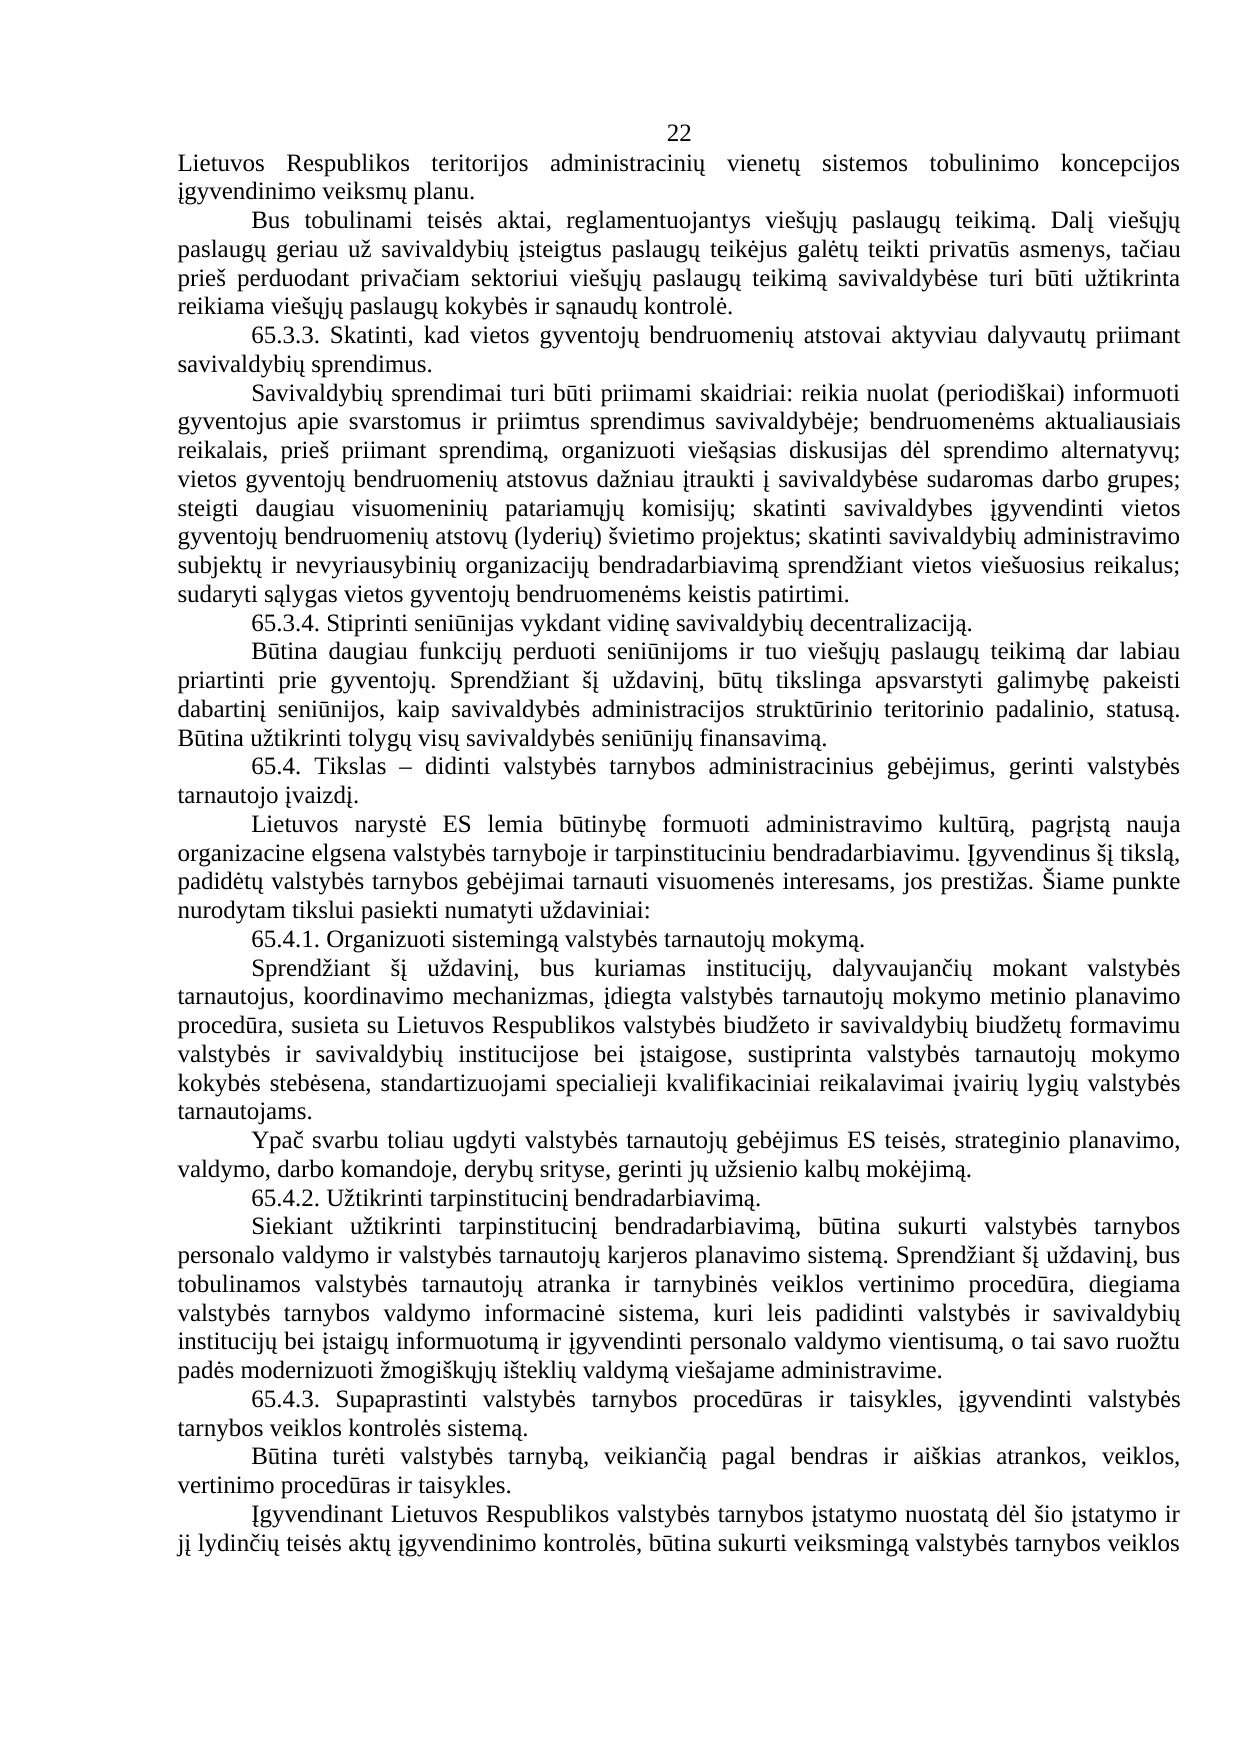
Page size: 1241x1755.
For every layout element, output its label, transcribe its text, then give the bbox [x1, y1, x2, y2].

text Bus tobulinami teisės aktai, reglamentuojantys viešųjų paslaugų teikimą. Dalį viešųjų paslaugų geriau už savivaldybių įsteigtus paslaugų teikėjus galėtų teikti privatūs asmenys, tačiau prieš perduodant privačiam sektoriui viešųjų paslaugų teikimą savivaldybėse turi būti užtikrinta reikiama viešųjų paslaugų kokybės ir sąnaudų kontrolė. [177, 205, 1181, 320]
text Ypač svarbu toliau ugdyti valstybės tarnautojų gebėjimus ES teisės, strateginio planavimo, valdymo, darbo komandoje, derybų srityse, gerinti jų užsienio kalbų mokėjimą. [177, 1125, 1181, 1183]
text Būtina daugiau funkcijų perduoti seniūnijoms ir tuo viešųjų paslaugų teikimą dar labiau priartinti prie gyventojų. Sprendžiant šį uždavinį, būtų tikslinga apsvarstyti galimybę pakeisti dabartinį seniūnijos, kaip savivaldybės administracijos struktūrinio teritorinio padalinio, statusą. Būtina užtikrinti tolygų visų savivaldybės seniūnijų finansavimą. [177, 636, 1181, 751]
text Įgyvendinant Lietuvos Respublikos valstybės tarnybos įstatymo nuostatą dėl šio įstatymo ir jį lydinčių teisės aktų įgyvendinimo kontrolės, būtina sukurti veiksmingą valstybės tarnybos veiklos [177, 1499, 1181, 1556]
text Lietuvos narystė ES lemia būtinybę formuoti administravimo kultūrą, pagrįstą nauja organizacine elgsena valstybės tarnyboje ir tarpinstituciniu bendradarbiavimu. Įgyvendinus šį tikslą, padidėtų valstybės tarnybos gebėjimai tarnauti visuomenės interesams, jos prestižas. Šiame punkte nurodytam tikslui pasiekti numatyti uždaviniai: [177, 809, 1181, 924]
text Būtina turėti valstybės tarnybą, veikiančią pagal bendras ir aiškias atrankos, veiklos, vertinimo procedūras ir taisykles. [177, 1441, 1181, 1499]
text 65.4. Tikslas – didinti valstybės tarnybos administracinius gebėjimus, gerinti valstybės tarnautojo įvaizdį. [177, 751, 1181, 809]
text 65.4.2. Užtikrinti tarpinstitucinį bendradarbiavimą. [177, 1183, 1181, 1211]
text Siekiant užtikrinti tarpinstitucinį bendradarbiavimą, būtina sukurti valstybės tarnybos personalo valdymo ir valstybės tarnautojų karjeros planavimo sistemą. Sprendžiant šį uždavinį, bus tobulinamos valstybės tarnautojų atranka ir tarnybinės veiklos vertinimo procedūra, diegiama valstybės tarnybos valdymo informacinė sistema, kuri leis padidinti valstybės ir savivaldybių institucijų bei įstaigų informuotumą ir įgyvendinti personalo valdymo vientisumą, o tai savo ruožtu padės modernizuoti žmogiškųjų išteklių valdymą viešajame administravime. [177, 1211, 1181, 1384]
text Sprendžiant šį uždavinį, bus kuriamas institucijų, dalyvaujančių mokant valstybės tarnautojus, koordinavimo mechanizmas, įdiegta valstybės tarnautojų mokymo metinio planavimo procedūra, susieta su Lietuvos Respublikos valstybės biudžeto ir savivaldybių biudžetų formavimu valstybės ir savivaldybių institucijose bei įstaigose, sustiprinta valstybės tarnautojų mokymo kokybės stebėsena, standartizuojami specialieji kvalifikaciniai reikalavimai įvairių lygių valstybės tarnautojams. [177, 953, 1181, 1125]
text 65.4.3. Supaprastinti valstybės tarnybos procedūras ir taisykles, įgyvendinti valstybės tarnybos veiklos kontrolės sistemą. [177, 1384, 1181, 1441]
text 65.4.1. Organizuoti sistemingą valstybės tarnautojų mokymą. [177, 924, 1181, 953]
text Lietuvos Respublikos teritorijos administracinių vienetų sistemos tobulinimo koncepcijos įgyvendinimo veiksmų planu. [177, 148, 1181, 205]
text 65.3.3. Skatinti, kad vietos gyventojų bendruomenių atstovai aktyviau dalyvautų priimant savivaldybių sprendimus. [177, 320, 1181, 378]
text Savivaldybių sprendimai turi būti priimami skaidriai: reikia nuolat (periodiškai) informuoti gyventojus apie svarstomus ir priimtus sprendimus savivaldybėje; bendruomenėms aktualiausiais reikalais, prieš priimant sprendimą, organizuoti viešąsias diskusijas dėl sprendimo alternatyvų; vietos gyventojų bendruomenių atstovus dažniau įtraukti į savivaldybėse sudaromas darbo grupes; steigti daugiau visuomeninių patariamųjų komisijų; skatinti savivaldybes įgyvendinti vietos gyventojų bendruomenių atstovų (lyderių) švietimo projektus; skatinti savivaldybių administravimo subjektų ir nevyriausybinių organizacijų bendradarbiavimą sprendžiant vietos viešuosius reikalus; sudaryti sąlygas vietos gyventojų bendruomenėms keistis patirtimi. [177, 378, 1181, 608]
text 65.3.4. Stiprinti seniūnijas vykdant vidinę savivaldybių decentralizaciją. [177, 608, 1181, 636]
